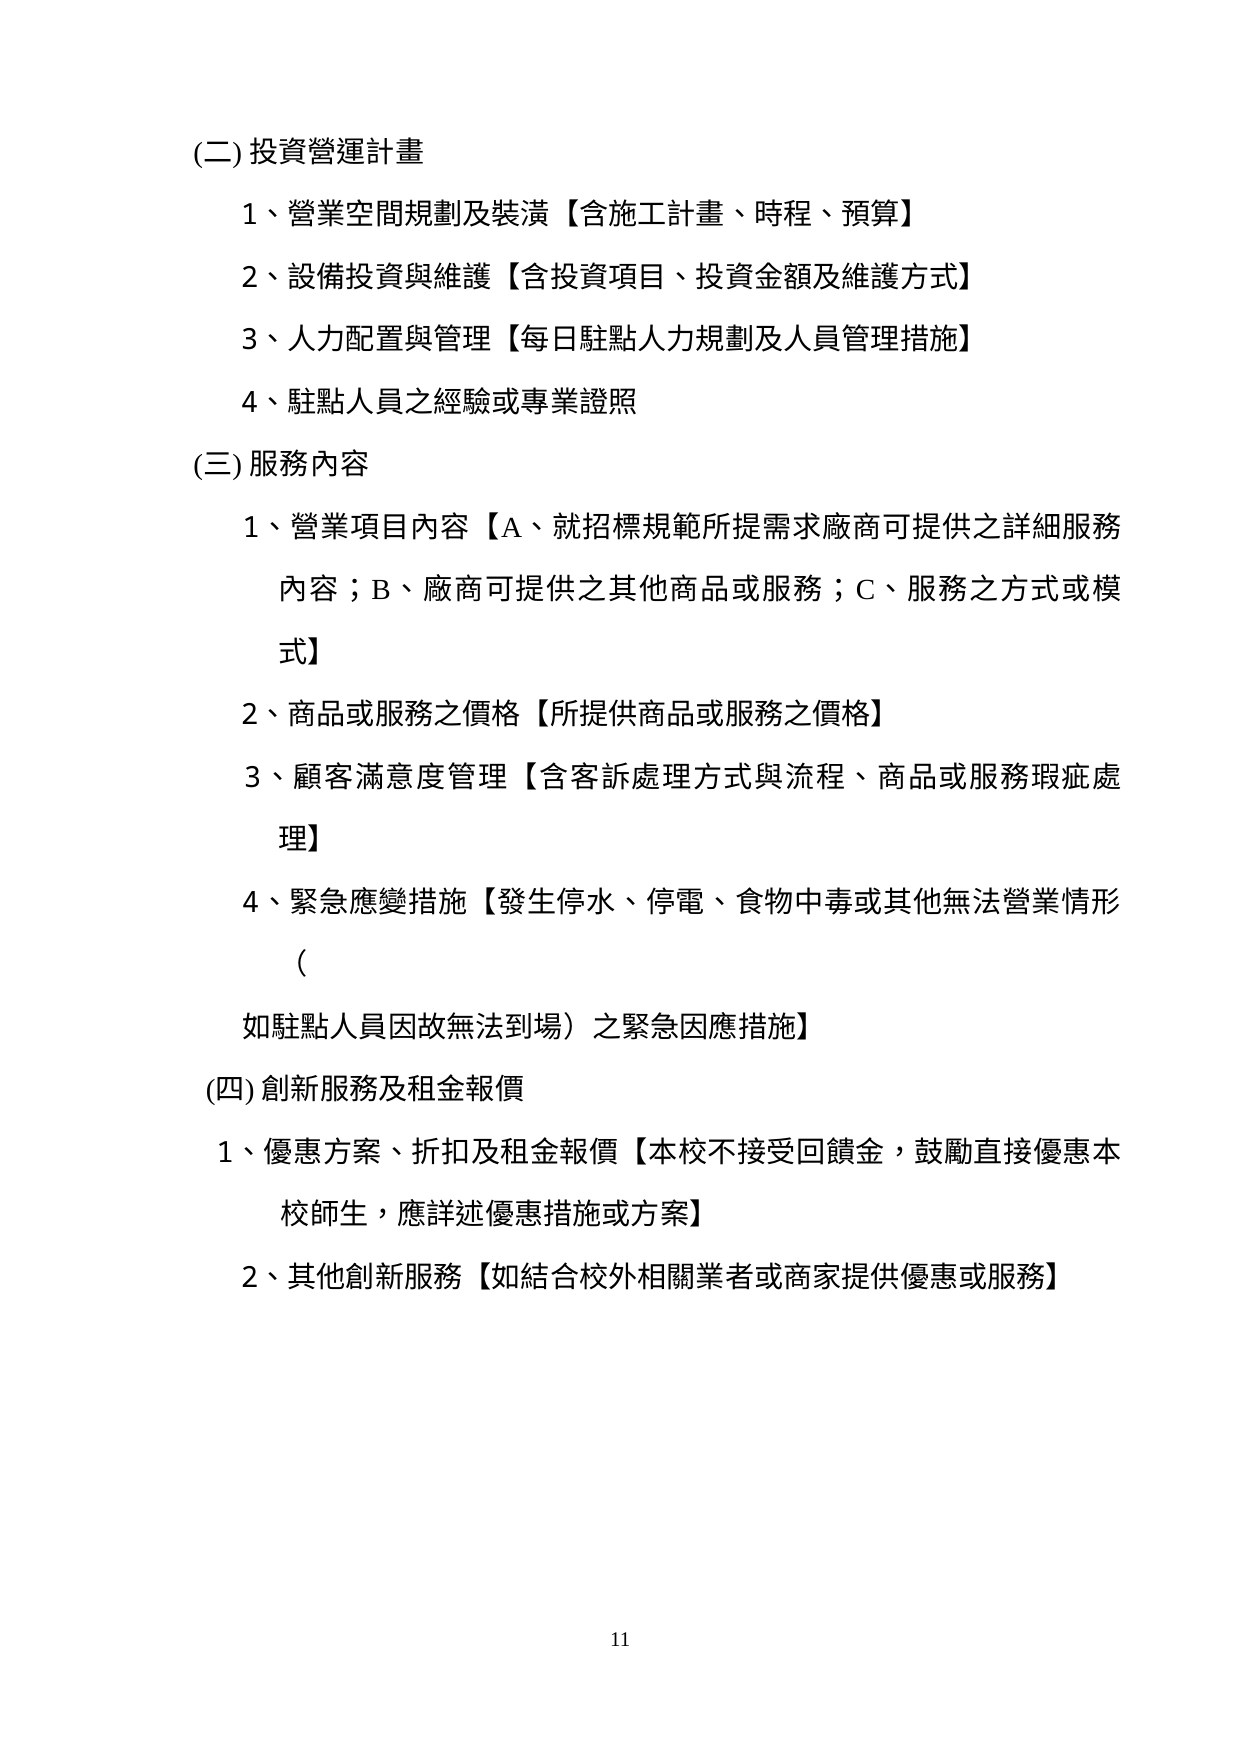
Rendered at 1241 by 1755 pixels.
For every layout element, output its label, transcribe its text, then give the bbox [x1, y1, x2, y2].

text 2、其他創新服務【如結合校外相關業者或商家提供優惠或服務】 [206, 1233, 1122, 1295]
text 如駐點人員因故無法到場）之緊急因應措施】 [206, 983, 1122, 1045]
text 4、駐點人員之經驗或專業證照 [206, 358, 1122, 420]
text (三) 服務內容 [193, 420, 1122, 483]
text 1、優惠方案、折扣及租金報價【本校不接受回饋金，鼓勵直接優惠本校師生，應詳述優惠措施或方案】 [193, 1108, 1122, 1233]
text 1、營業空間規劃及裝潢【含施工計畫、時程、預算】 [206, 170, 1122, 233]
text 2、商品或服務之價格【所提供商品或服務之價格】 [206, 670, 1122, 733]
text (二) 投資營運計畫 [193, 108, 1122, 170]
text 3、人力配置與管理【每日駐點人力規劃及人員管理措施】 [206, 295, 1122, 358]
text 1、營業項目內容【A、就招標規範所提需求廠商可提供之詳細服務內容；B、廠商可提供之其他商品或服務；C、服務之方式或模式】 [206, 483, 1122, 670]
text 2、設備投資與維護【含投資項目、投資金額及維護方式】 [206, 233, 1122, 295]
text (四) 創新服務及租金報價 [206, 1045, 1122, 1108]
text 4、緊急應變措施【發生停水、停電、食物中毒或其他無法營業情形（ [206, 858, 1122, 983]
text 3、顧客滿意度管理【含客訴處理方式與流程、商品或服務瑕疵處理】 [206, 733, 1122, 858]
